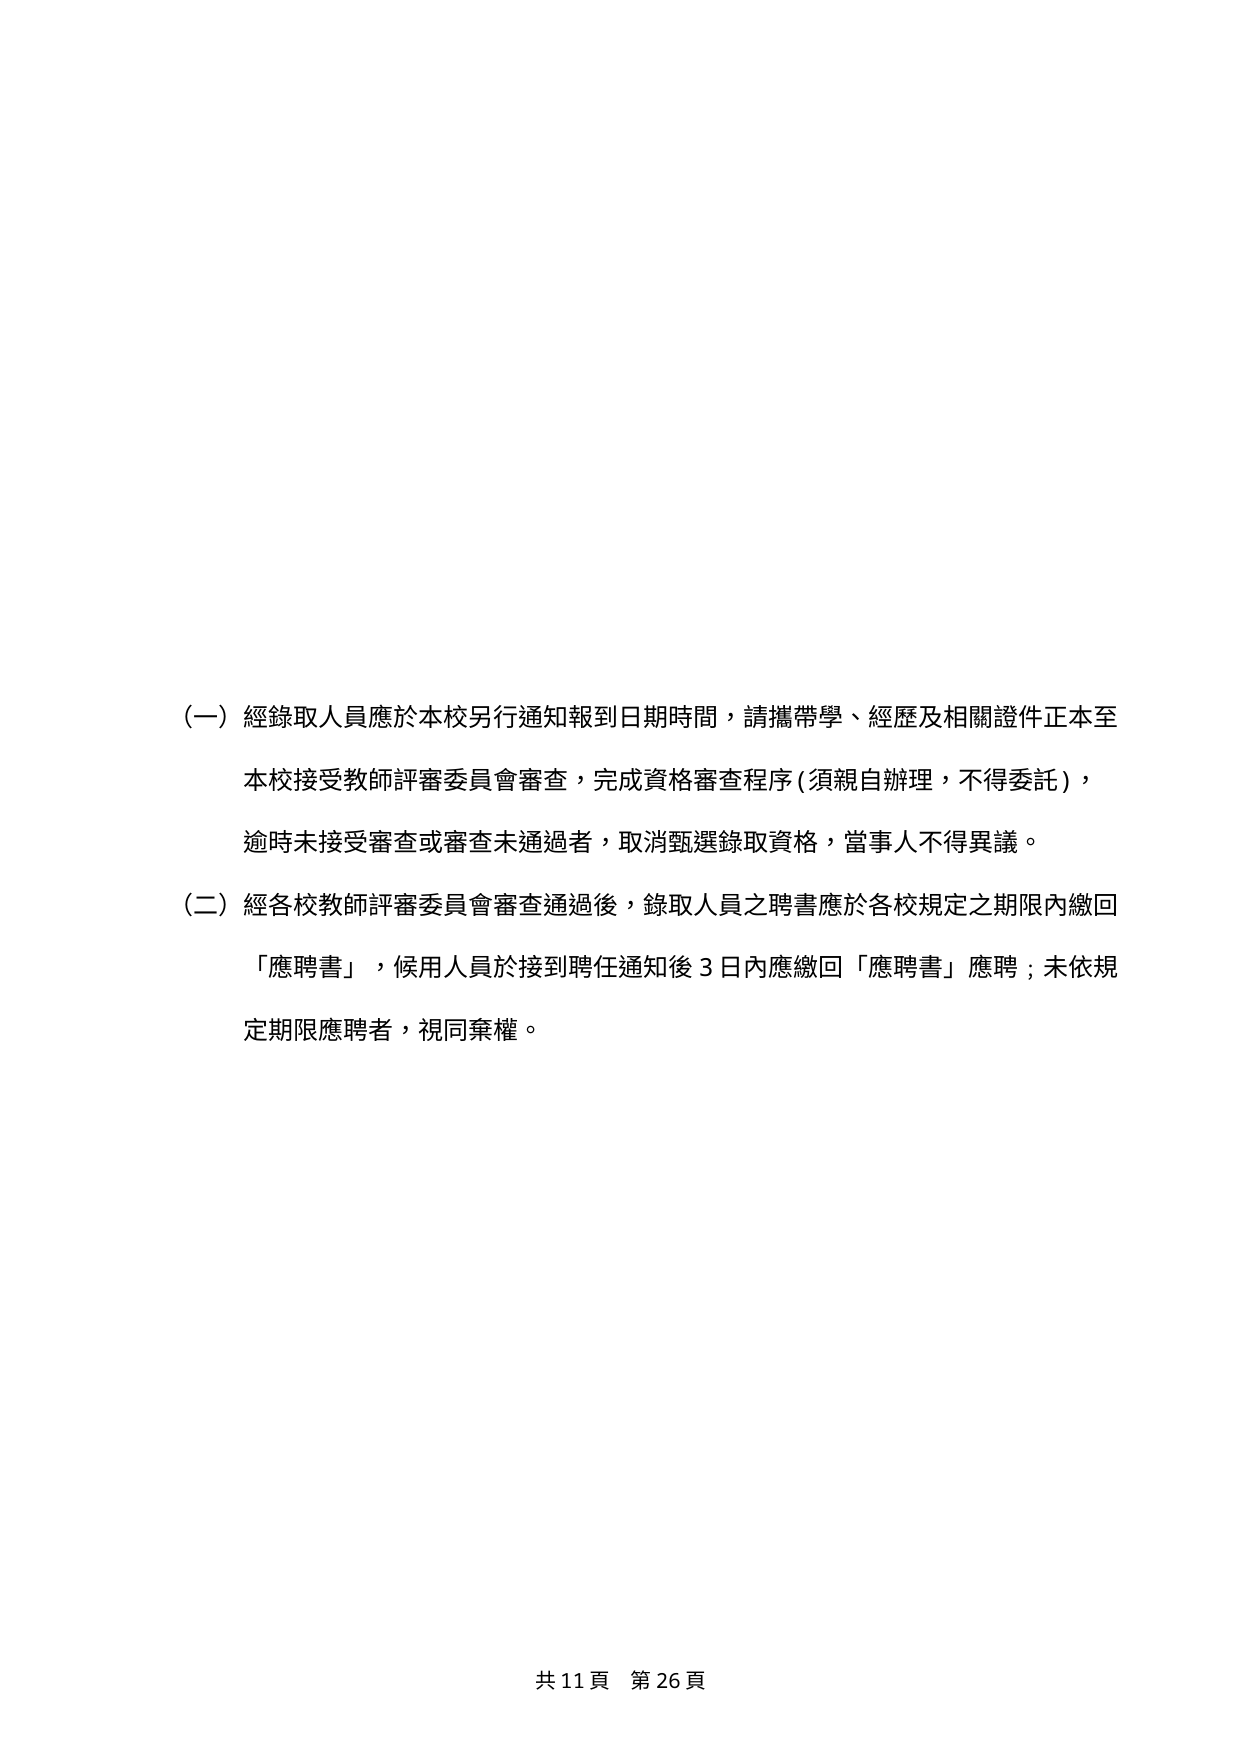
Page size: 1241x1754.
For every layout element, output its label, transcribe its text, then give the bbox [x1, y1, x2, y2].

text （二）經各校教師評審委員會審查通過後，錄取人員之聘書應於各校規定之期限內繳回「應聘書」，候用人員於接到聘任通知後3日內應繳回「應聘書」應聘﹔未依規定期限應聘者，視同棄權。 [168, 862, 1122, 1049]
text （一）經錄取人員應於本校另行通知報到日期時間，請攜帶學、經歷及相關證件正本至本校接受教師評審委員會審查，完成資格審查程序(須親自辦理，不得委託)，逾時未接受審查或審查未通過者，取消甄選錄取資格，當事人不得異議。 [168, 674, 1122, 862]
